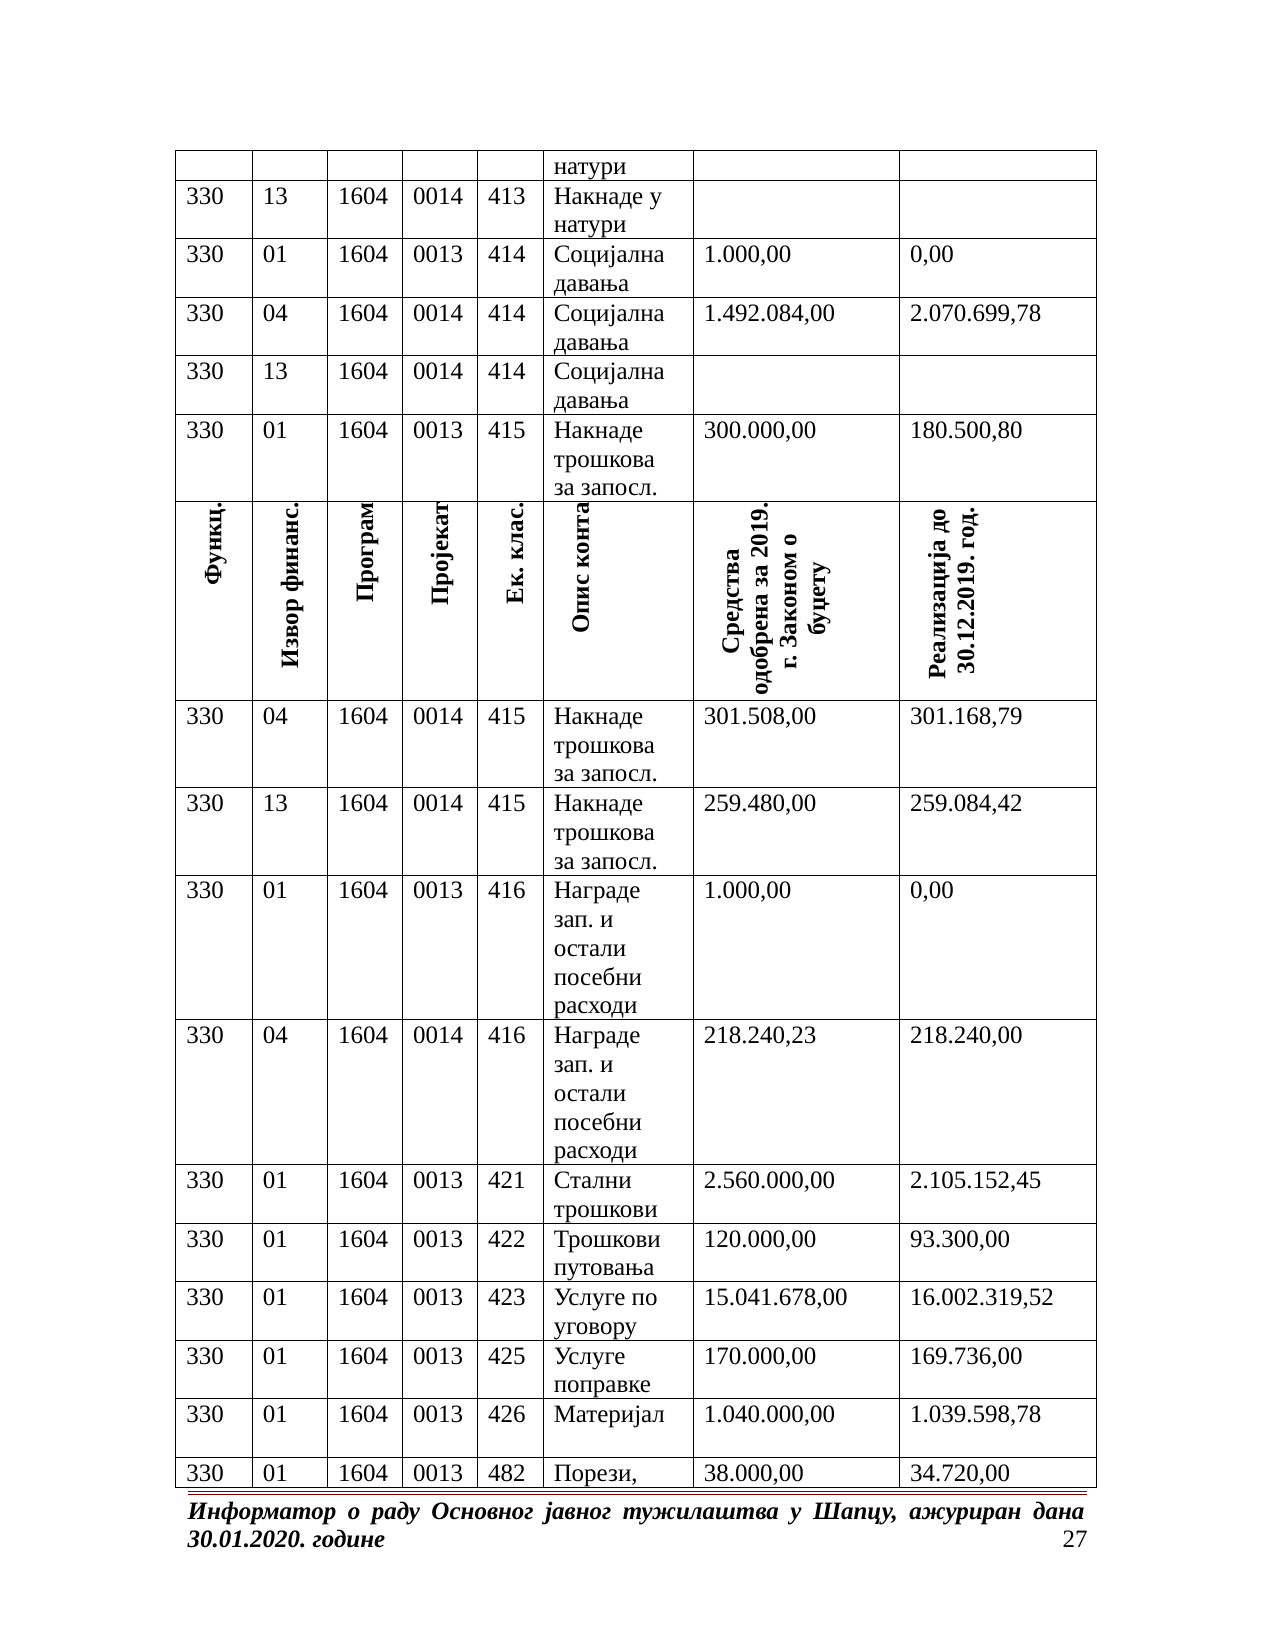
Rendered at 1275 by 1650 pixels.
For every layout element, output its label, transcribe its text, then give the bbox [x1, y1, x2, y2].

table_cell Пројекат [403, 502, 477, 700]
table_cell 413 [478, 181, 543, 238]
table_cell Услуге поправке [544, 1341, 693, 1398]
table_cell 0013 [403, 1224, 477, 1281]
table_cell [694, 181, 899, 238]
table_cell 482 [478, 1458, 543, 1487]
table_cell Социјална давања [544, 356, 693, 414]
table_cell 330 [176, 1341, 252, 1398]
table_cell [176, 151, 252, 180]
table_cell 0,00 [900, 876, 1096, 1019]
table_cell 414 [478, 356, 543, 414]
table_cell Средства одобрена за 2019. г. Законом о буџету [694, 502, 899, 700]
table_cell 0013 [403, 239, 477, 297]
table_cell Стални трошкови [544, 1165, 693, 1223]
table_cell 169.736,00 [900, 1341, 1096, 1398]
table_cell 330 [176, 701, 252, 787]
table_cell 415 [478, 788, 543, 874]
table_cell 0014 [403, 701, 477, 787]
table_cell 0013 [403, 1458, 477, 1487]
table_cell Услуге по уговору [544, 1282, 693, 1340]
table_cell 0014 [403, 181, 477, 238]
table_cell 0014 [403, 356, 477, 414]
table_cell 2.560.000,00 [694, 1165, 899, 1223]
table_cell 1604 [328, 1224, 402, 1281]
table_cell 1604 [328, 1399, 402, 1457]
table_cell 01 [253, 1165, 327, 1223]
table_cell 01 [253, 239, 327, 297]
table_cell Накнаде у натури [544, 181, 693, 238]
table_cell 2.070.699,78 [900, 298, 1096, 355]
table_cell 01 [253, 876, 327, 1019]
table_cell 423 [478, 1282, 543, 1340]
table_cell 0013 [403, 1282, 477, 1340]
table_cell 1604 [328, 788, 402, 874]
table_cell Реализација до 30.12.2019. год. [900, 502, 1096, 700]
table_cell 01 [253, 1341, 327, 1398]
table_cell 330 [176, 181, 252, 238]
table_cell 300.000,00 [694, 415, 899, 501]
table_cell Извор финанс. [253, 502, 327, 700]
table_cell Награде зап. и остали посебни расходи [544, 876, 693, 1019]
table_cell [253, 151, 327, 180]
table_cell 1.492.084,00 [694, 298, 899, 355]
table_cell 13 [253, 181, 327, 238]
table_cell 01 [253, 1399, 327, 1457]
table_cell Накнаде трошкова за запосл. [544, 415, 693, 501]
table_cell 330 [176, 298, 252, 355]
table_cell 1604 [328, 1341, 402, 1398]
table_cell 1604 [328, 356, 402, 414]
table_cell Накнаде трошкова за запосл. [544, 788, 693, 874]
table_cell 15.041.678,00 [694, 1282, 899, 1340]
table_cell 301.168,79 [900, 701, 1096, 787]
table_cell Награде зап. и остали посебни расходи [544, 1020, 693, 1164]
table_cell 416 [478, 876, 543, 1019]
table_cell 218.240,00 [900, 1020, 1096, 1164]
table_cell 1604 [328, 876, 402, 1019]
table_cell 415 [478, 701, 543, 787]
table_cell [900, 181, 1096, 238]
table_cell натури [544, 151, 693, 180]
table_cell 04 [253, 701, 327, 787]
table_cell Накнаде трошкова за запосл. [544, 701, 693, 787]
table_cell [900, 356, 1096, 414]
table_cell 01 [253, 1458, 327, 1487]
table_cell 259.480,00 [694, 788, 899, 874]
table_cell 330 [176, 415, 252, 501]
table_cell 0013 [403, 1341, 477, 1398]
table_cell 0013 [403, 876, 477, 1019]
table_cell 415 [478, 415, 543, 501]
table_cell Функц. [176, 502, 252, 700]
table_cell 120.000,00 [694, 1224, 899, 1281]
table_cell 0013 [403, 1399, 477, 1457]
table_cell 1.000,00 [694, 239, 899, 297]
table_cell 425 [478, 1341, 543, 1398]
table_cell 330 [176, 1399, 252, 1457]
table_cell Ек. клас. [478, 502, 543, 700]
table_cell 1604 [328, 1165, 402, 1223]
table_cell [694, 356, 899, 414]
table_cell [900, 151, 1096, 180]
table_cell 2.105.152,45 [900, 1165, 1096, 1223]
table_cell Материјал [544, 1399, 693, 1457]
table_cell 01 [253, 1282, 327, 1340]
table_cell 330 [176, 239, 252, 297]
table_cell 38.000,00 [694, 1458, 899, 1487]
table_cell 1604 [328, 181, 402, 238]
table_cell Порези, [544, 1458, 693, 1487]
table_cell 170.000,00 [694, 1341, 899, 1398]
table_cell 13 [253, 788, 327, 874]
table_cell 1604 [328, 1458, 402, 1487]
table_cell [328, 151, 402, 180]
table_cell 1604 [328, 415, 402, 501]
table_cell 414 [478, 239, 543, 297]
table_cell 330 [176, 1020, 252, 1164]
table_cell 1.040.000,00 [694, 1399, 899, 1457]
table_cell 0014 [403, 788, 477, 874]
table_cell 414 [478, 298, 543, 355]
table_cell 301.508,00 [694, 701, 899, 787]
table_cell 1604 [328, 1282, 402, 1340]
table_cell Трошкови путовања [544, 1224, 693, 1281]
table_cell 1.000,00 [694, 876, 899, 1019]
table_cell Опис конта [544, 502, 693, 700]
table_cell 1604 [328, 1020, 402, 1164]
table_cell 330 [176, 356, 252, 414]
table_cell 180.500,80 [900, 415, 1096, 501]
table_cell 13 [253, 356, 327, 414]
table_cell 0014 [403, 298, 477, 355]
table_cell 421 [478, 1165, 543, 1223]
table_cell 01 [253, 1224, 327, 1281]
table_cell 330 [176, 1165, 252, 1223]
table_cell 1.039.598,78 [900, 1399, 1096, 1457]
table_cell 416 [478, 1020, 543, 1164]
table_cell 0013 [403, 1165, 477, 1223]
table_cell [403, 151, 477, 180]
table_cell 330 [176, 1282, 252, 1340]
table_cell 1604 [328, 239, 402, 297]
table_cell 0013 [403, 415, 477, 501]
table_cell Социјална давања [544, 298, 693, 355]
table_cell 330 [176, 876, 252, 1019]
table_cell 218.240,23 [694, 1020, 899, 1164]
table_cell [694, 151, 899, 180]
table_cell 0,00 [900, 239, 1096, 297]
table_cell 16.002.319,52 [900, 1282, 1096, 1340]
table_cell 1604 [328, 701, 402, 787]
table_cell 34.720,00 [900, 1458, 1096, 1487]
table_cell 330 [176, 788, 252, 874]
table_cell 01 [253, 415, 327, 501]
table_cell Социјална давања [544, 239, 693, 297]
table_cell 0014 [403, 1020, 477, 1164]
table_cell 04 [253, 298, 327, 355]
table_cell 330 [176, 1224, 252, 1281]
table_cell 259.084,42 [900, 788, 1096, 874]
table_cell Програм [328, 502, 402, 700]
table_cell 426 [478, 1399, 543, 1457]
table_cell 93.300,00 [900, 1224, 1096, 1281]
table_cell 04 [253, 1020, 327, 1164]
table_cell 1604 [328, 298, 402, 355]
table_cell 330 [176, 1458, 252, 1487]
table_cell [478, 151, 543, 180]
table_cell 422 [478, 1224, 543, 1281]
